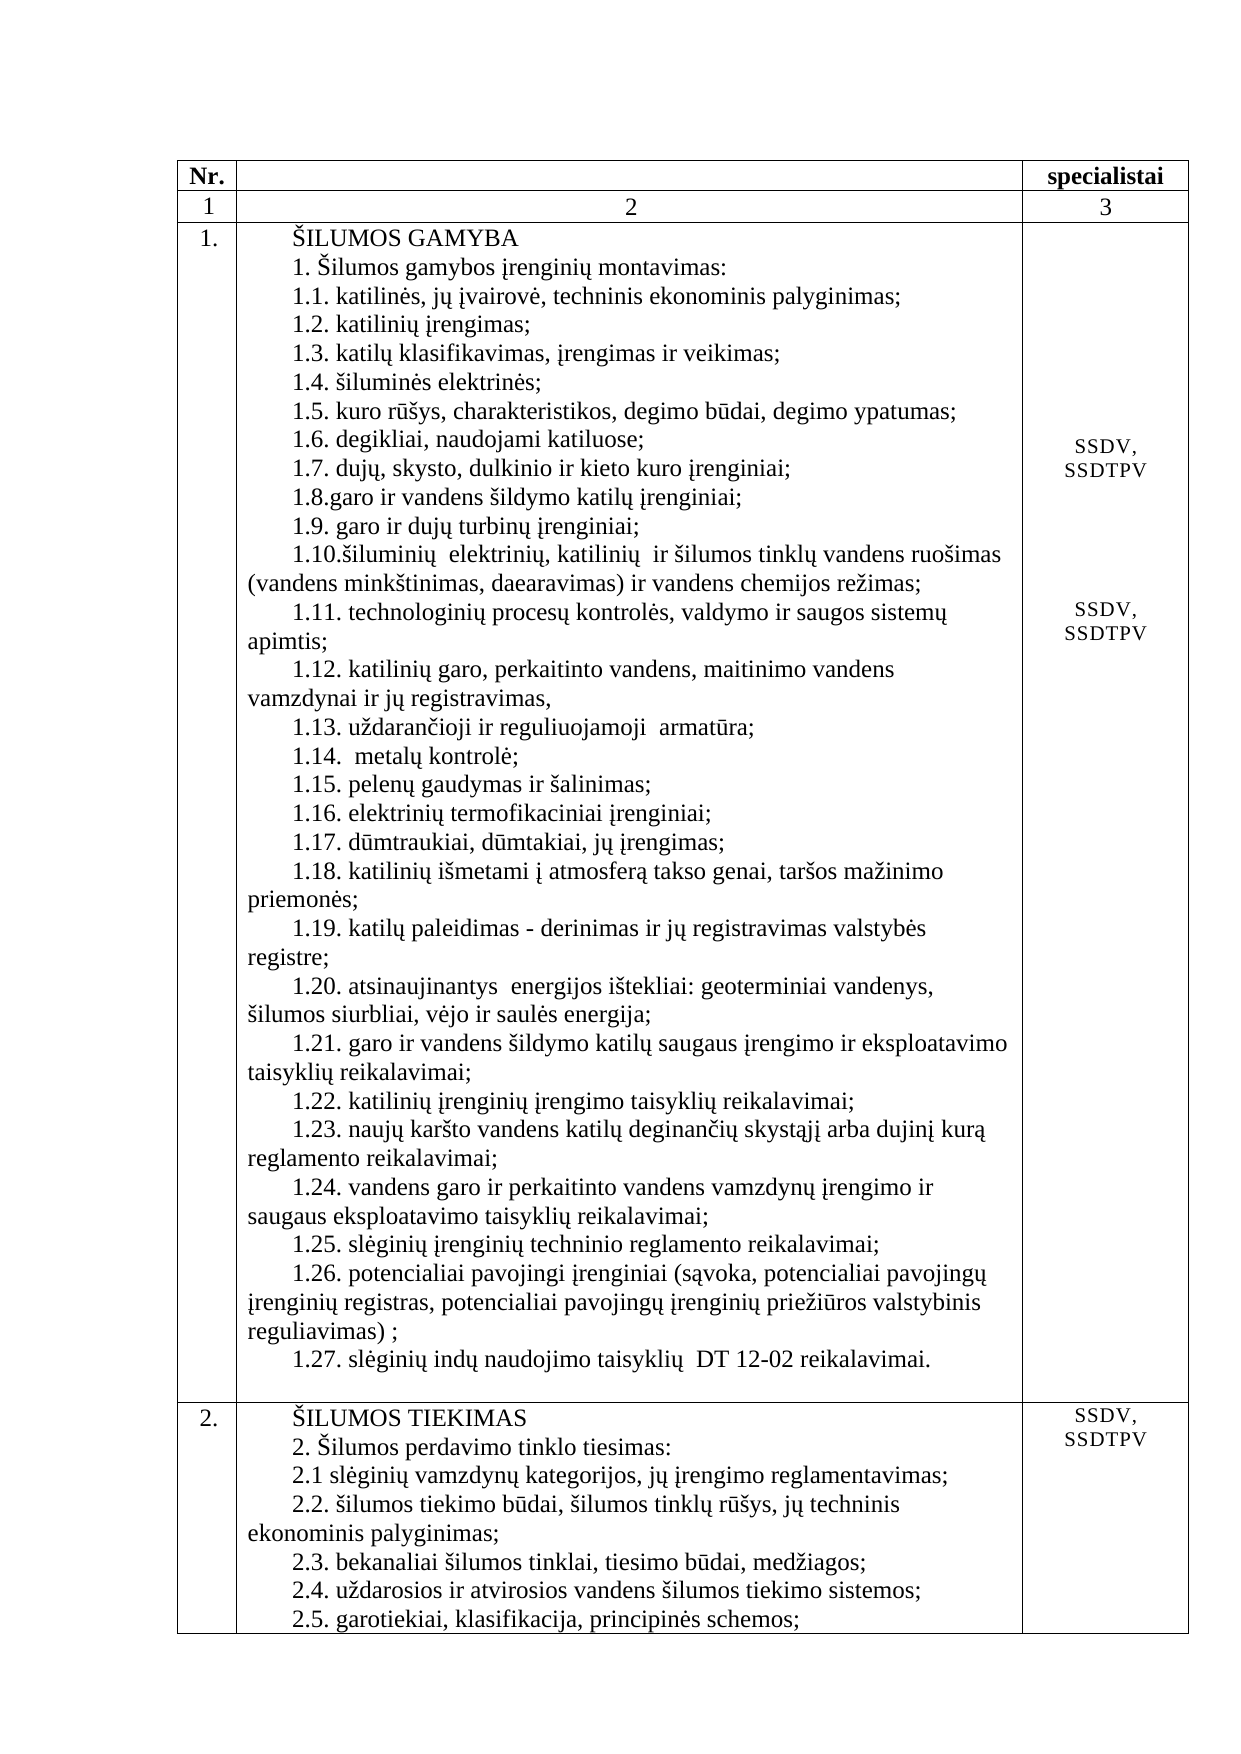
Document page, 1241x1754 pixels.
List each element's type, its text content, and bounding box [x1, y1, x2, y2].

table_cell 1 [178, 191, 236, 222]
table_cell 2. [178, 1403, 236, 1633]
table_cell ŠILUMOS TIEKIMAS 2. Šilumos perdavimo tinklo tiesimas: 2.1 slėginių vamzdynų kategorijos, jų įrengimo reglamentavimas; 2.2. šilumos tiekimo būdai, šilumos tinklų rūšys, jų techninis ekonominis palyginimas; 2.3. bekanaliai šilumos tinklai, tiesimo būdai, medžiagos; 2.4. uždarosios ir atvirosios vandens šilumos tiekimo sistemos; 2.5. garotiekiai, klasifikacija, principinės schemos; [237, 1403, 1022, 1633]
table_header [237, 161, 1022, 190]
table_header Nr. [178, 161, 236, 190]
table_cell 1. [178, 223, 236, 1402]
table_cell 2 [237, 191, 1022, 222]
table_cell 3 [1023, 191, 1188, 222]
table_header specialistai [1023, 161, 1188, 190]
table_cell SSDV, SSDTPV [1023, 1403, 1188, 1633]
table_cell SSDV, SSDTPV SSDV, SSDTPV [1023, 223, 1188, 1402]
table_cell ŠILUMOS GAMYBA 1. Šilumos gamybos įrenginių montavimas: 1.1. katilinės, jų įvairovė, techninis ekonominis palyginimas; 1.2. katilinių įrengimas; 1.3. katilų klasifikavimas, įrengimas ir veikimas; 1.4. šiluminės elektrinės; 1.5. kuro rūšys, charakteristikos, degimo būdai, degimo ypatumas; 1.6. degikliai, naudojami katiluose; 1.7. dujų, skysto, dulkinio ir kieto kuro įrenginiai; 1.8.garo ir vandens šildymo katilų įrenginiai; 1.9. garo ir dujų turbinų įrenginiai; 1.10.šiluminių elektrinių, katilinių ir šilumos tinklų vandens ruošimas (vandens minkštinimas, daearavimas) ir vandens chemijos režimas; 1.11. technologinių procesų kontrolės, valdymo ir saugos sistemų apimtis; 1.12. katilinių garo, perkaitinto vandens, maitinimo vandens vamzdynai ir jų registravimas, 1.13. uždarančioji ir reguliuojamoji armatūra; 1.14. metalų kontrolė; 1.15. pelenų gaudymas ir šalinimas; 1.16. elektrinių termofikaciniai įrenginiai; 1.17. dūmtraukiai, dūmtakiai, jų įrengimas; 1.18. katilinių išmetami į atmosferą takso genai, taršos mažinimo priemonės; 1.19. katilų paleidimas - derinimas ir jų registravimas valstybės registre; 1.20. atsinaujinantys energijos ištekliai: geoterminiai vandenys, šilumos siurbliai, vėjo ir saulės energija; 1.21. garo ir vandens šildymo katilų saugaus įrengimo ir eksploatavimo taisyklių reikalavimai; 1.22. katilinių įrenginių įrengimo taisyklių reikalavimai; 1.23. naujų karšto vandens katilų deginančių skystąjį arba dujinį kurą reglamento reikalavimai; 1.24. vandens garo ir perkaitinto vandens vamzdynų įrengimo ir saugaus eksploatavimo taisyklių reikalavimai; 1.25. slėginių įrenginių techninio reglamento reikalavimai; 1.26. potencialiai pavojingi įrenginiai (sąvoka, potencialiai pavojingų įrenginių registras, potencialiai pavojingų įrenginių priežiūros valstybinis reguliavimas) ; 1.27. slėginių indų naudojimo taisyklių DT 12-02 reikalavimai. [237, 223, 1022, 1402]
